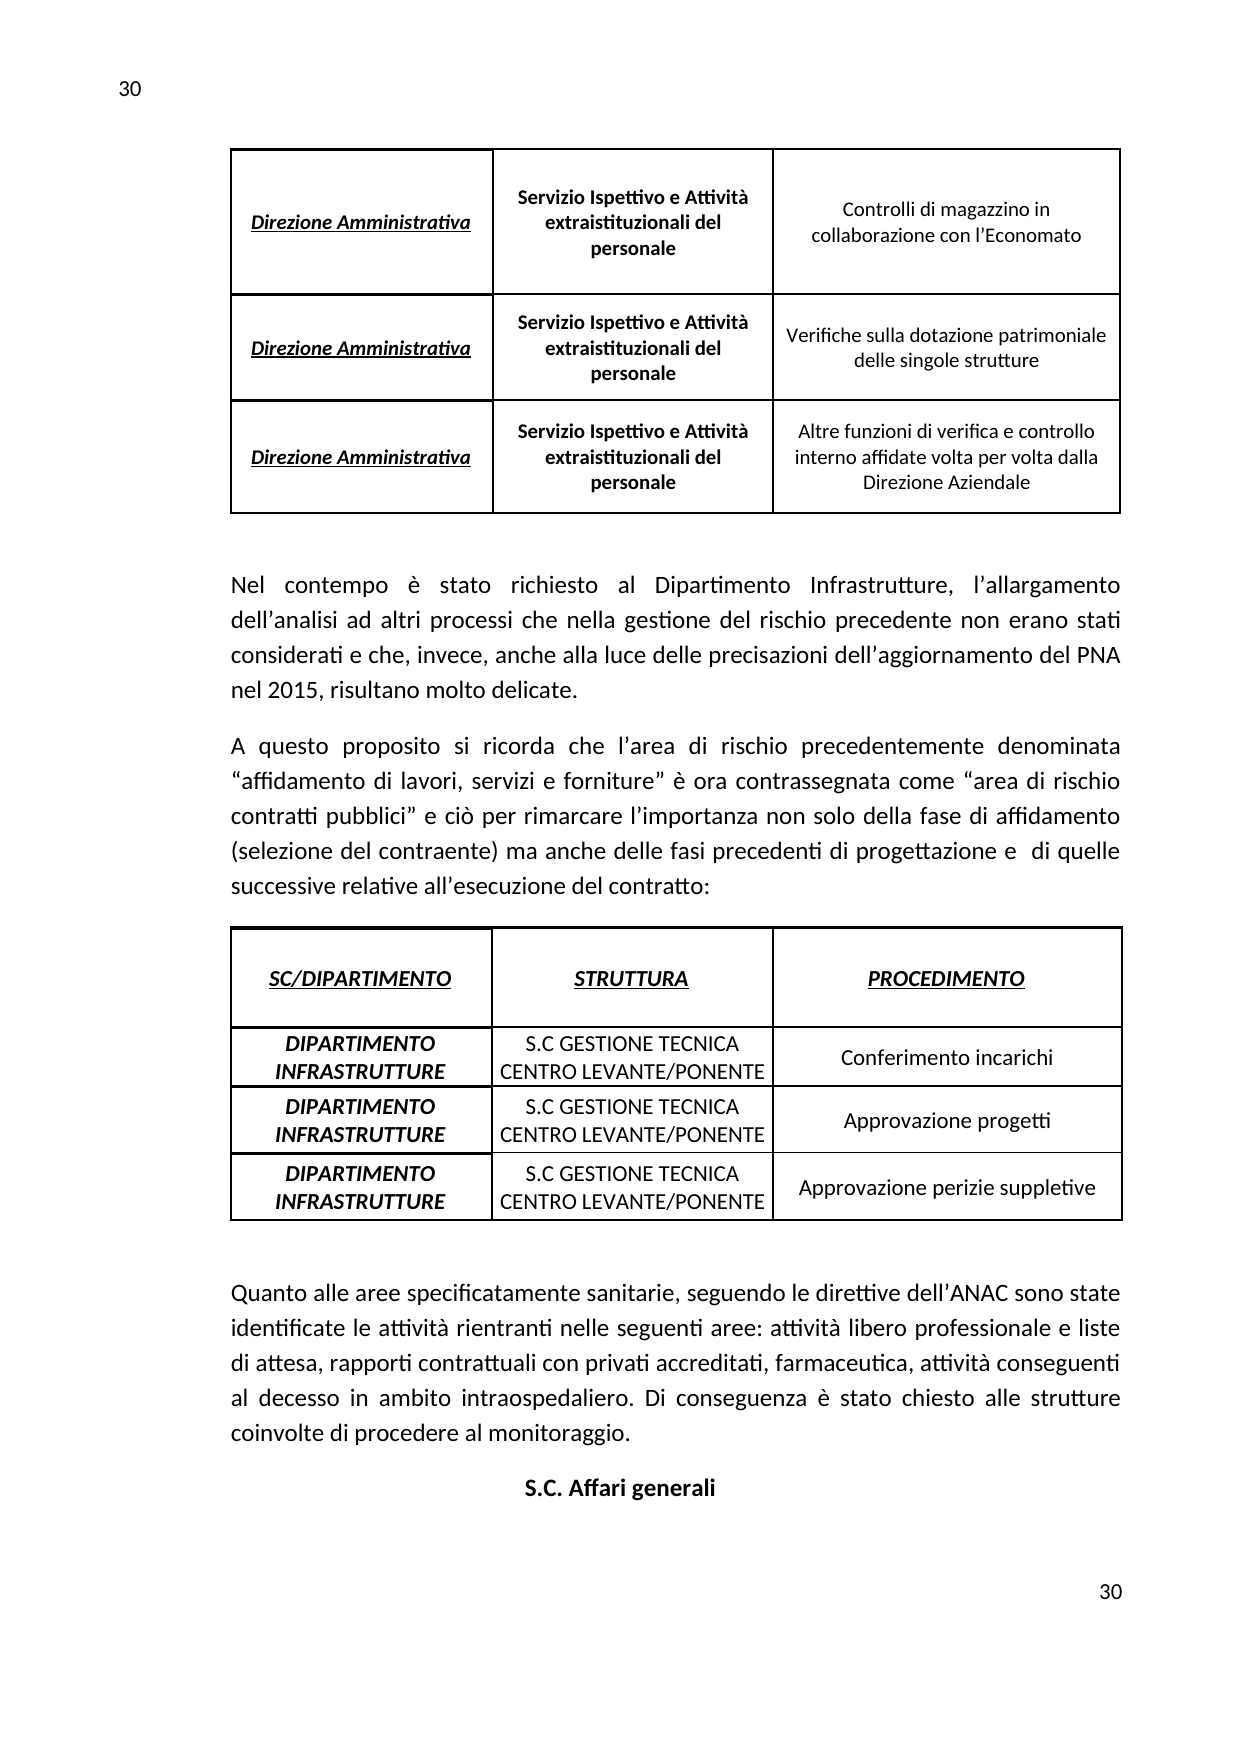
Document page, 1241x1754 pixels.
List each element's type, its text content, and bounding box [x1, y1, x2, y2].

table_cell Verifiche sulla dotazione patrimoniale delle singole strutture [774, 295, 1119, 399]
table_cell Direzione Amministrativa [232, 402, 492, 512]
table_header SC/DIPARTIMENTO [232, 930, 491, 1026]
table_cell DIPARTIMENTO INFRASTRUTTURE [232, 1155, 491, 1219]
table_cell Servizio Ispettivo e Attività extraistituzionali del personale [494, 295, 772, 399]
table_cell Direzione Amministrativa [232, 296, 492, 399]
text Nel contempo è stato richiesto al Dipartimento Infrastrutture, l’allargamento dell’analisi ad altri processi che nella gestione del rischio precedente non erano stati considerati e che, invece, anche alla luce delle precisazioni dell’aggiornamento del PNA nel 2015, risultano molto delicate. [231, 570, 1122, 705]
table_cell Controlli di magazzino in collaborazione con l’Economato [774, 150, 1119, 293]
table_cell S.C GESTIONE TECNICA CENTRO LEVANTE/PONENTE [493, 1028, 772, 1085]
table_cell S.C GESTIONE TECNICA CENTRO LEVANTE/PONENTE [493, 1153, 772, 1219]
table_cell Conferimento incarichi [774, 1028, 1121, 1085]
table_header STRUTTURA [493, 929, 772, 1026]
text A questo proposito si ricorda che l’area di rischio precedentemente denominata “affidamento di lavori, servizi e forniture” è ora contrassegnata come “area di rischio contratti pubblici” e ciò per rimarcare l’importanza non solo della fase di affidamento (selezione del contraente) ma anche delle fasi precedenti di progettazione e di quelle successive relative all’esecuzione del contratto: [231, 731, 1122, 901]
table_cell Servizio Ispettivo e Attività extraistituzionali del personale [494, 401, 772, 512]
text Quanto alle aree specificatamente sanitarie, seguendo le direttive dell’ANAC sono state identificate le attività rientranti nelle seguenti aree: attività libero professionale e liste di attesa, rapporti contrattuali con privati accreditati, farmaceutica, attività conseguenti al decesso in ambito intraospedaliero. Di conseguenza è stato chiesto alle strutture coinvolte di procedere al monitoraggio. [231, 1277, 1122, 1447]
table_cell Approvazione perizie suppletive [774, 1153, 1121, 1219]
table_cell Approvazione progetti [774, 1087, 1121, 1152]
table_cell DIPARTIMENTO INFRASTRUTTURE [232, 1088, 491, 1152]
table_cell Servizio Ispettivo e Attività extraistituzionali del personale [494, 150, 772, 293]
text S.C. Affari generali [118, 1472, 1122, 1503]
table_cell Altre funzioni di verifica e controllo interno affidate volta per volta dalla Direzione Aziendale [774, 401, 1119, 512]
table_cell DIPARTIMENTO INFRASTRUTTURE [232, 1029, 491, 1085]
table_header PROCEDIMENTO [774, 929, 1121, 1026]
table_cell Direzione Amministrativa [232, 151, 492, 293]
table_cell S.C GESTIONE TECNICA CENTRO LEVANTE/PONENTE [493, 1087, 772, 1152]
